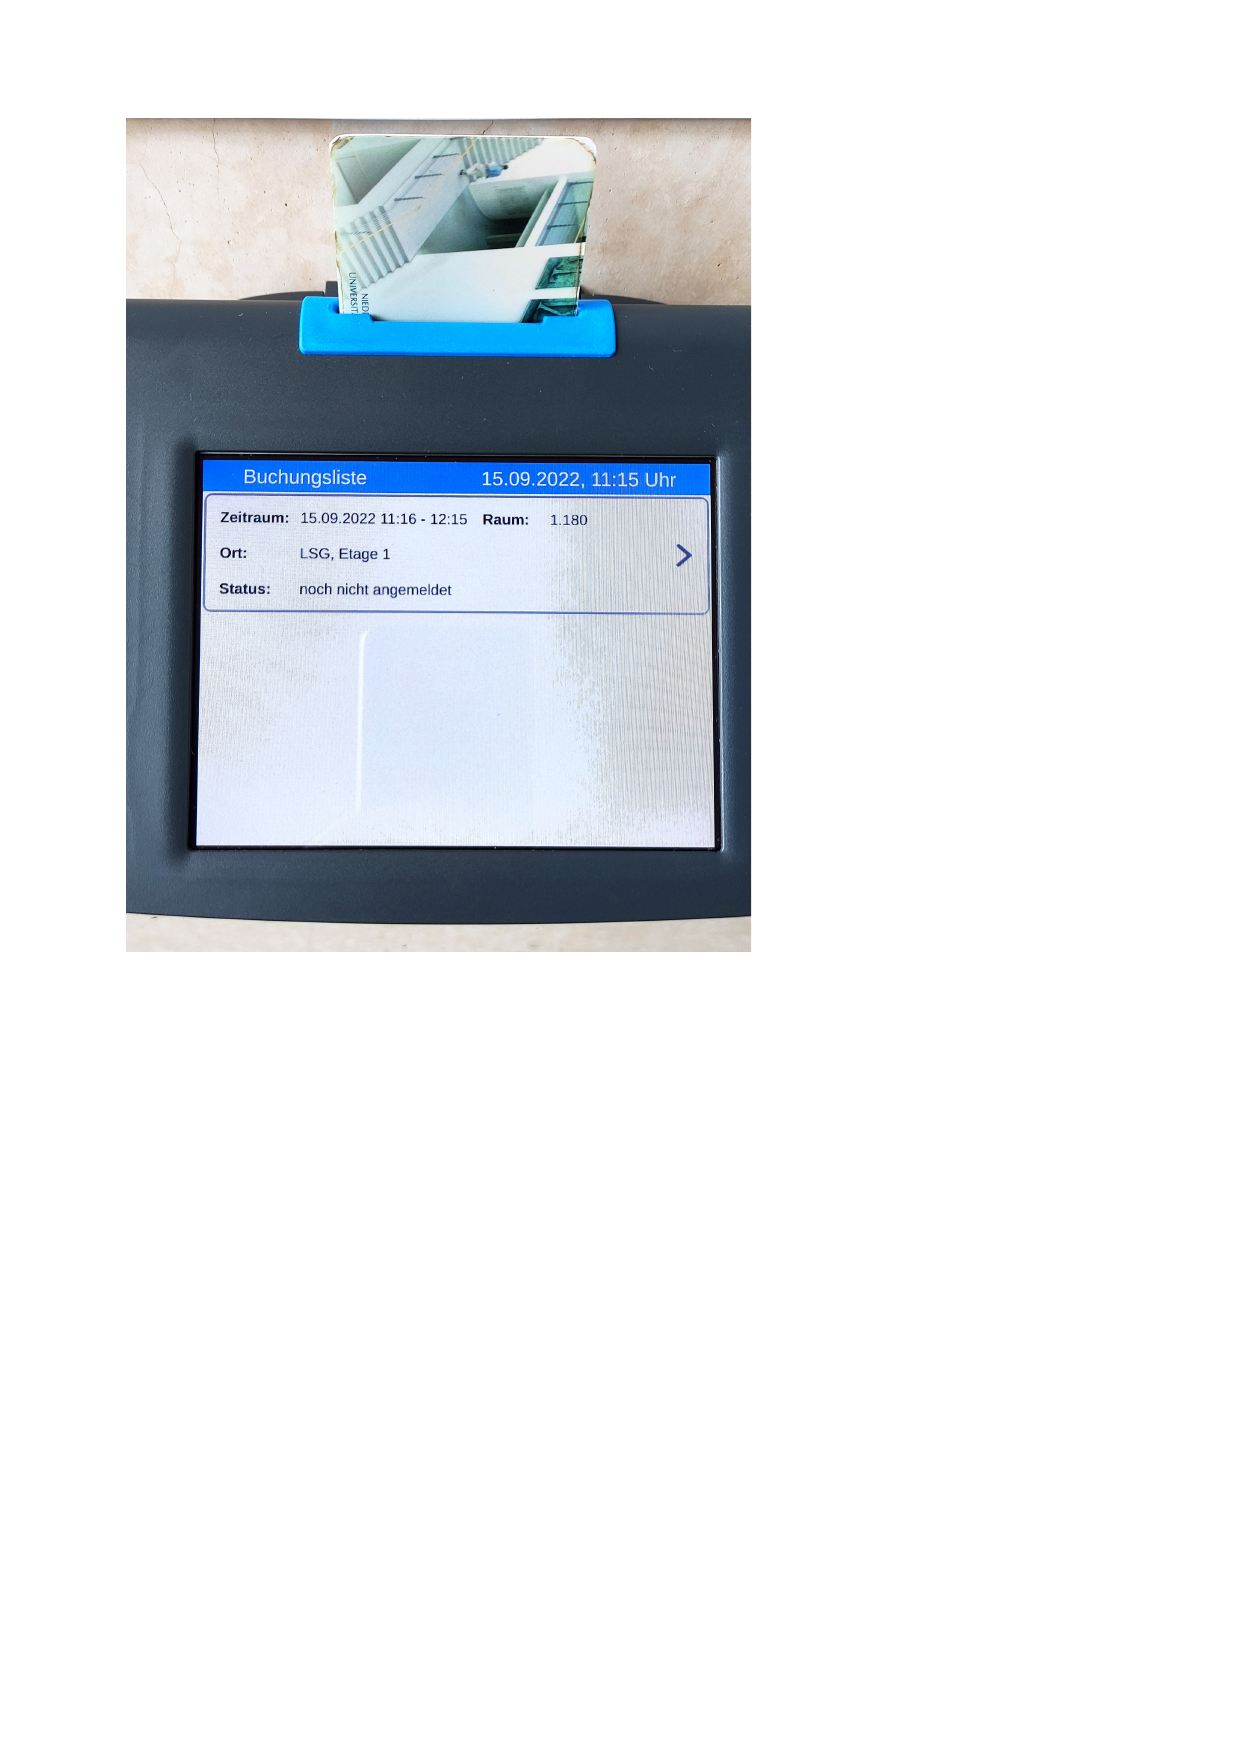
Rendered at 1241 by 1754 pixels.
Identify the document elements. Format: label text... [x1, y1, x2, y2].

text Zunächst musst du deinen Studienausweis in den Schlitz des Terminals stecken (und ihn bis zum Ende des Vorgangs dort belassen). Hinweis: Vor der ersten Nutzung des Terminals muss der Ausweis einmalig in das Initialisierungsterminal gesteckt werden (gilt nur bei neuen weißen Studienausweisen). [118, 118, 1122, 958]
picture [126, 118, 752, 952]
